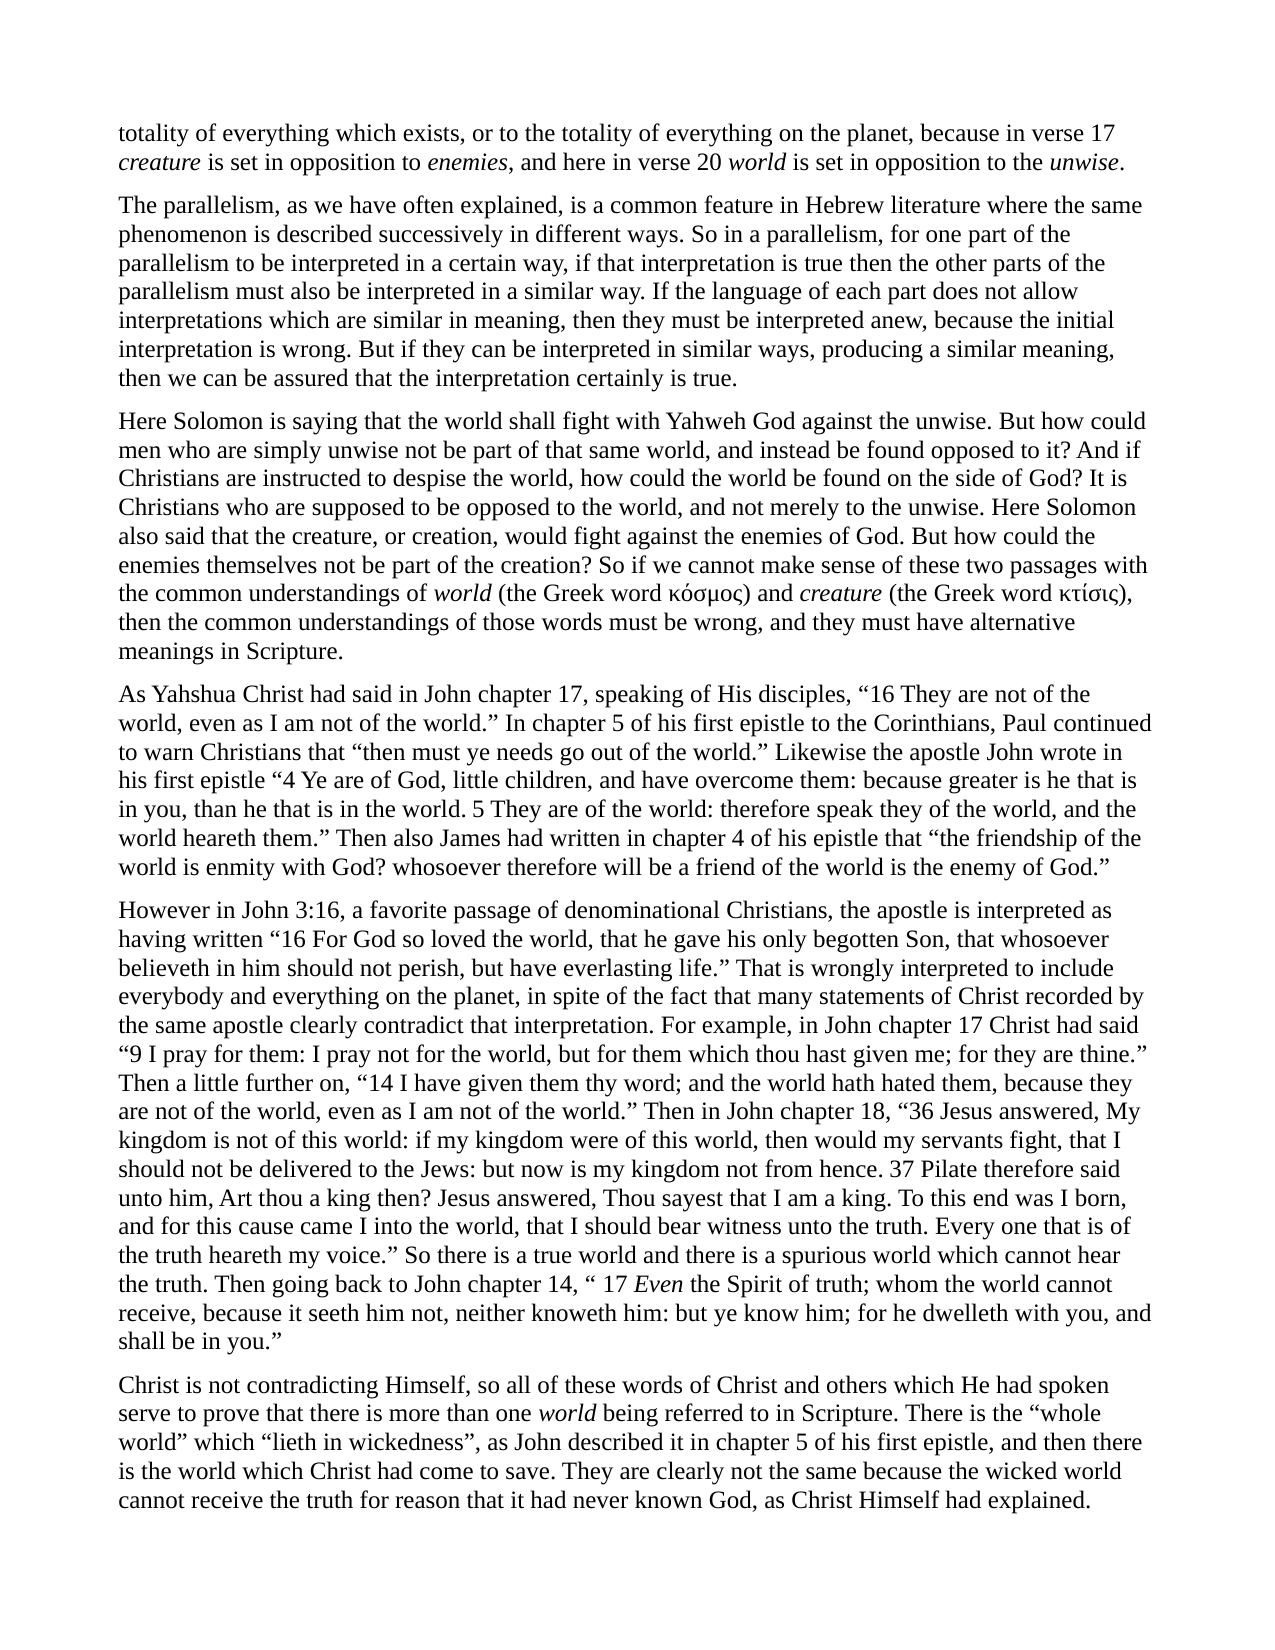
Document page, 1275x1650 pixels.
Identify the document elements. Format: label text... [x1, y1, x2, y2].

text As Yahshua Christ had said in John chapter 17, speaking of His disciples, “16 They are not of the world, even as I am not of the world.” In chapter 5 of his first epistle to the Corinthians, Paul continued to warn Christians that “then must ye needs go out of the world.” Likewise the apostle John wrote in his first epistle “4 Ye are of God, little children, and have overcome them: because greater is he that is in you, than he that is in the world. 5 They are of the world: therefore speak they of the world, and the world heareth them.” Then also James had written in chapter 4 of his epistle that “the friendship of the world is enmity with God? whosoever therefore will be a friend of the world is the enemy of God.” [118, 679, 1157, 881]
text totality of everything which exists, or to the totality of everything on the planet, because in verse 17 creature is set in opposition to enemies, and here in verse 20 world is set in opposition to the unwise. [118, 118, 1157, 176]
text Christ is not contradicting Himself, so all of these words of Christ and others which He had spoken serve to prove that there is more than one world being referred to in Scripture. There is the “whole world” which “lieth in wickedness”, as John described it in chapter 5 of his first epistle, and then there is the world which Christ had come to save. They are clearly not the same because the wicked world cannot receive the truth for reason that it had never known God, as Christ Himself had explained. [118, 1370, 1157, 1513]
text Here Solomon is saying that the world shall fight with Yahweh God against the unwise. But how could men who are simply unwise not be part of that same world, and instead be found opposed to it? And if Christians are instructed to despise the world, how could the world be found on the side of God? It is Christians who are supposed to be opposed to the world, and not merely to the unwise. Here Solomon also said that the creature, or creation, would fight against the enemies of God. But how could the enemies themselves not be part of the creation? So if we cannot make sense of these two passages with the common understandings of world (the Greek word κόσμος) and creature (the Greek word κτίσις), then the common understandings of those words must be wrong, and they must have alternative meanings in Scripture. [118, 406, 1157, 665]
text However in John 3:16, a favorite passage of denominational Christians, the apostle is interpreted as having written “16 For God so loved the world, that he gave his only begotten Son, that whosoever believeth in him should not perish, but have everlasting life.” That is wrongly interpreted to include everybody and everything on the planet, in spite of the fact that many statements of Christ recorded by the same apostle clearly contradict that interpretation. For example, in John chapter 17 Christ had said “9 I pray for them: I pray not for the world, but for them which thou hast given me; for they are thine.” Then a little further on, “14 I have given them thy word; and the world hath hated them, because they are not of the world, even as I am not of the world.” Then in John chapter 18, “36 Jesus answered, My kingdom is not of this world: if my kingdom were of this world, then would my servants fight, that I should not be delivered to the Jews: but now is my kingdom not from hence. 37 Pilate therefore said unto him, Art thou a king then? Jesus answered, Thou sayest that I am a king. To this end was I born, and for this cause came I into the world, that I should bear witness unto the truth. Every one that is of the truth heareth my voice.” So there is a true world and there is a spurious world which cannot hear the truth. Then going back to John chapter 14, “ 17 Even the Spirit of truth; whom the world cannot receive, because it seeth him not, neither knoweth him: but ye know him; for he dwelleth with you, and shall be in you.” [118, 895, 1157, 1355]
text The parallelism, as we have often explained, is a common feature in Hebrew literature where the same phenomenon is described successively in different ways. So in a parallelism, for one part of the parallelism to be interpreted in a certain way, if that interpretation is true then the other parts of the parallelism must also be interpreted in a similar way. If the language of each part does not allow interpretations which are similar in meaning, then they must be interpreted anew, because the initial interpretation is wrong. But if they can be interpreted in similar ways, producing a similar meaning, then we can be assured that the interpretation certainly is true. [118, 190, 1157, 391]
